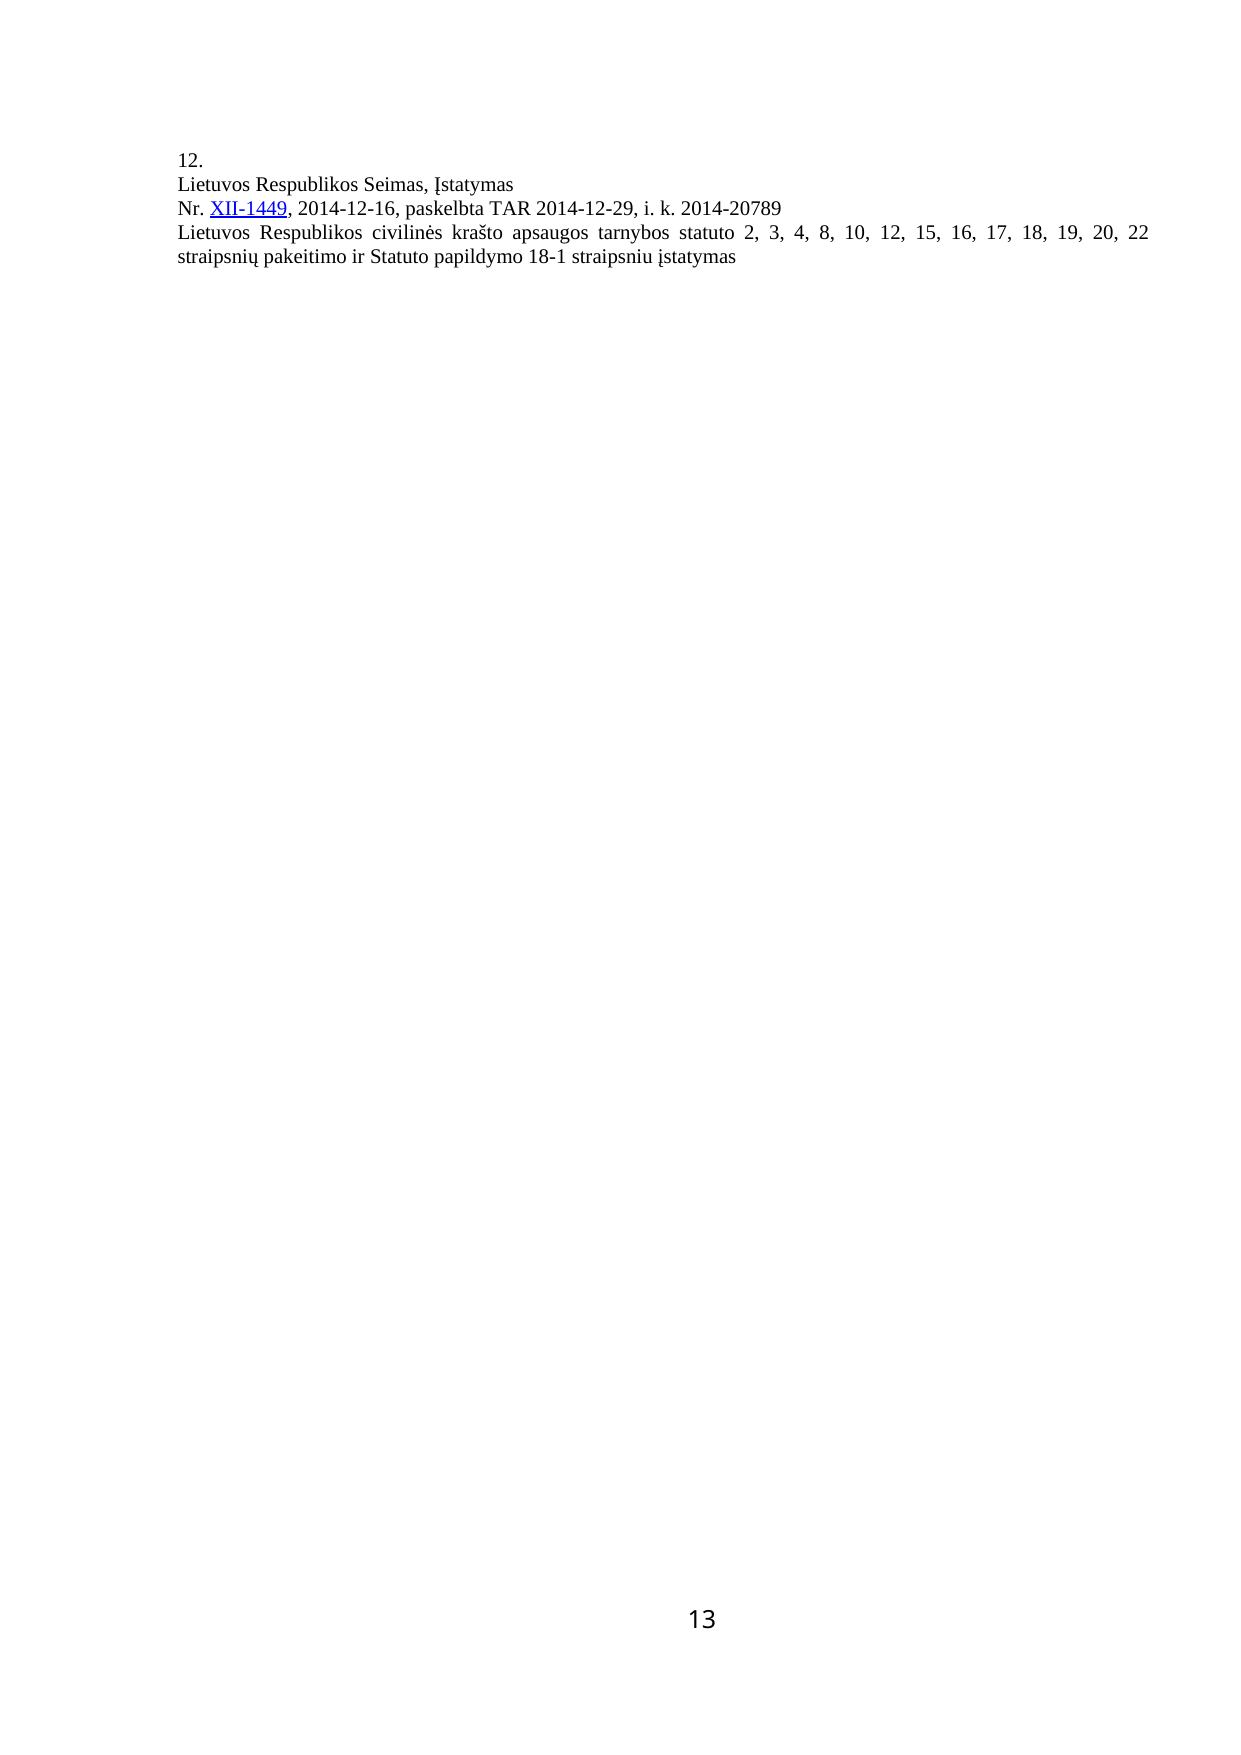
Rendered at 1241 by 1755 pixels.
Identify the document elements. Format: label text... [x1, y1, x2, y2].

text Nr. XII-1449, 2014-12-16, paskelbta TAR 2014-12-29, i. k. 2014-20789 [177, 196, 1152, 220]
text 12. [177, 148, 1152, 172]
text Lietuvos Respublikos civilinės krašto apsaugos tarnybos statuto 2, 3, 4, 8, 10, 12, 15, 16, 17, 18, 19, 20, 22 straipsnių pakeitimo ir Statuto papildymo 18-1 straipsniu įstatymas [177, 220, 1152, 268]
text Lietuvos Respublikos Seimas, Įstatymas [177, 172, 1152, 196]
